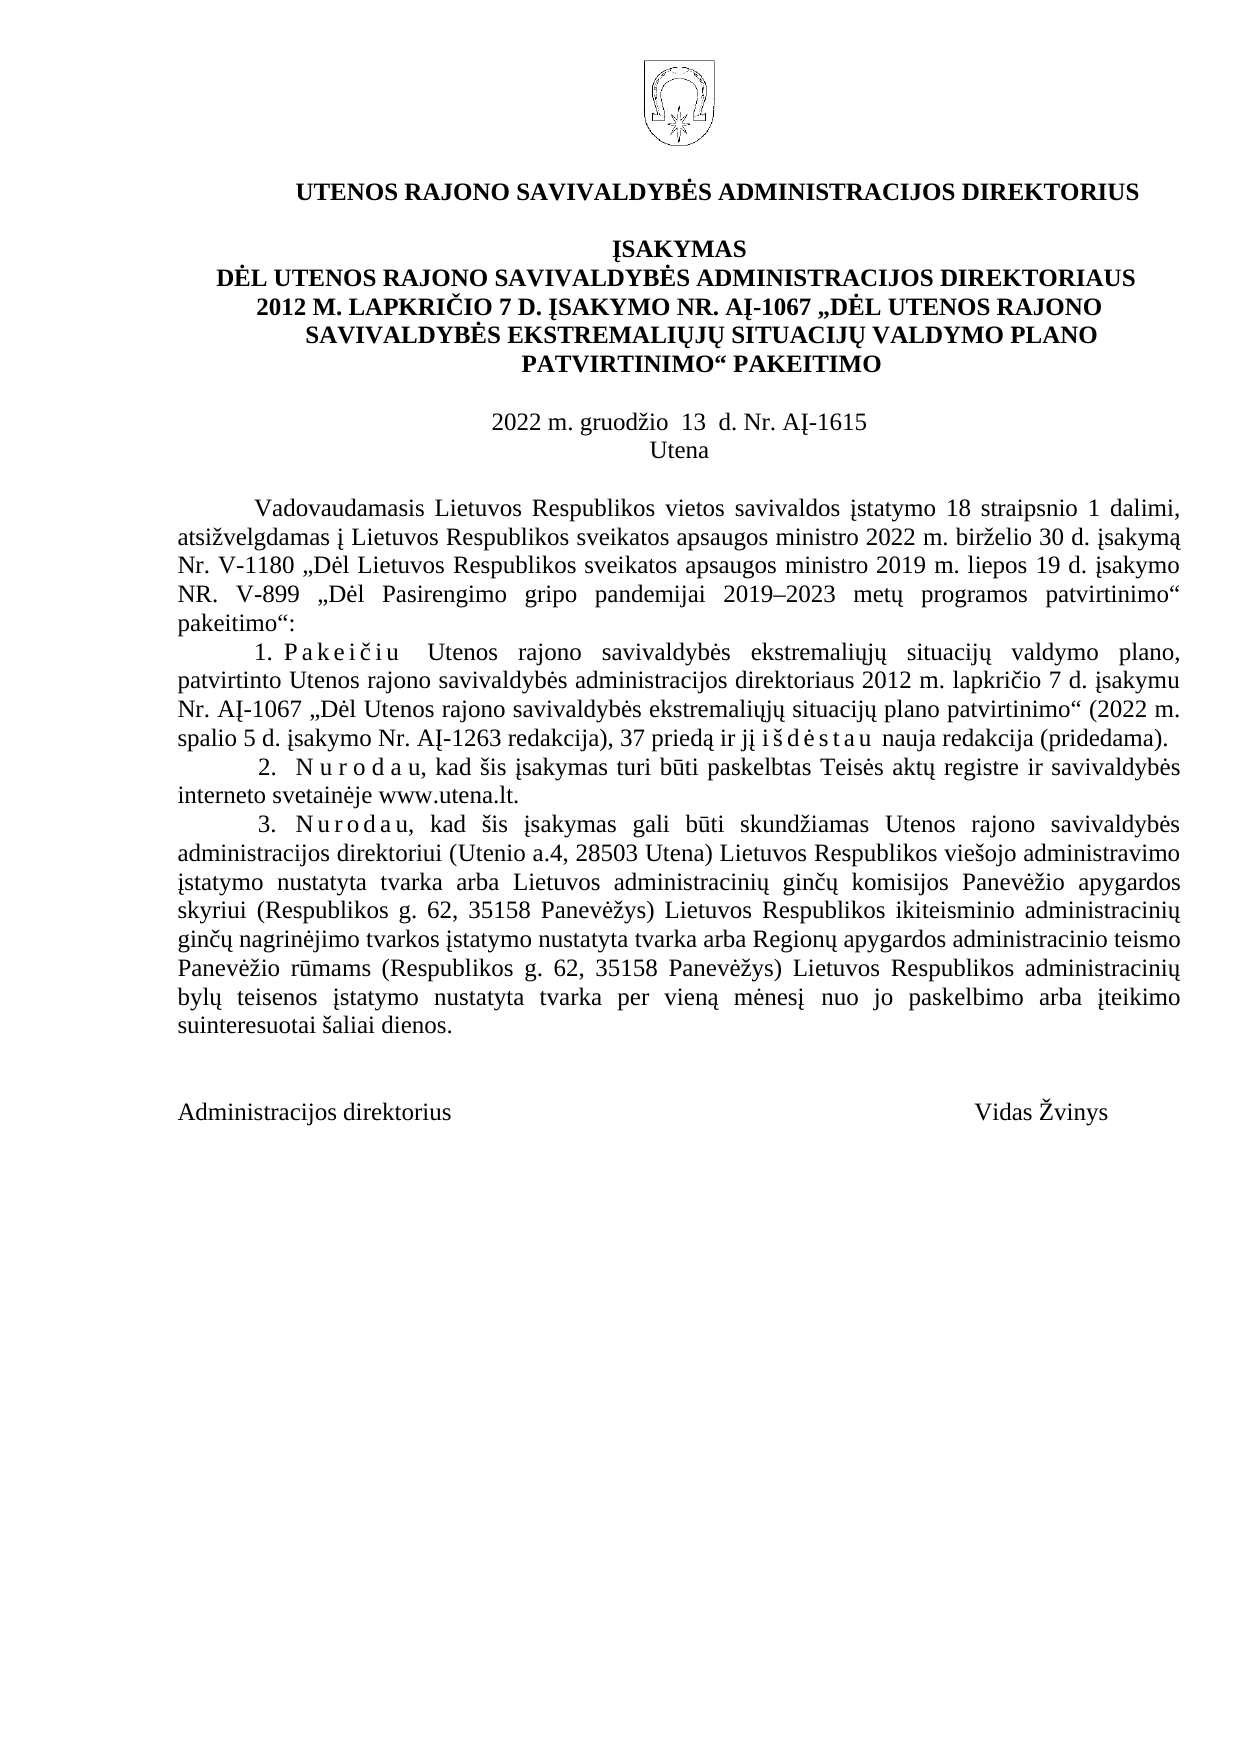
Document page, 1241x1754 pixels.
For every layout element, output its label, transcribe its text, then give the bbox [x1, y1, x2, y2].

text 3. Nurodau, kad šis įsakymas gali būti skundžiamas Utenos rajono savivaldybės administracijos direktoriui (Utenio a.4, 28503 Utena) Lietuvos Respublikos viešojo administravimo įstatymo nustatyta tvarka arba Lietuvos administracinių ginčų komisijos Panevėžio apygardos skyriui (Respublikos g. 62, 35158 Panevėžys) Lietuvos Respublikos ikiteisminio administracinių ginčų nagrinėjimo tvarkos įstatymo nustatyta tvarka arba Regionų apygardos administracinio teismo Panevėžio rūmams (Respublikos g. 62, 35158 Panevėžys) Lietuvos Respublikos administracinių bylų teisenos įstatymo nustatyta tvarka per vieną mėnesį nuo jo paskelbimo arba įteikimo suinteresuotai šaliai dienos. [177, 809, 1181, 1039]
text Administracijos direktorius Vidas Žvinys [177, 1097, 1181, 1125]
text 2. Nurodau, kad šis įsakymas turi būti paskelbtas Teisės aktų registre ir savivaldybės interneto svetainėje www.utena.lt. [177, 752, 1181, 809]
text Utena [177, 435, 1181, 464]
text DĖL UTENOS RAJONO SAVIVALDYBĖS ADMINISTRACIJOS DIREKTORIAUS [177, 263, 1181, 292]
text Vadovaudamasis Lietuvos Respublikos vietos savivaldos įstatymo 18 straipsnio 1 dalimi, atsižvelgdamas į Lietuvos Respublikos sveikatos apsaugos ministro 2022 m. birželio 30 d. įsakymą Nr. V-1180 „Dėl Lietuvos Respublikos sveikatos apsaugos ministro 2019 m. liepos 19 d. įsakymo NR. V-899 „Dėl Pasirengimo gripo pandemijai 2019–2023 metų programos patvirtinimo“ pakeitimo“: [177, 493, 1181, 637]
text ĮSAKYMAS [177, 234, 1181, 263]
text 2012 M. LAPKRIČIO 7 D. ĮSAKYMO NR. AĮ-1067 „DĖL UTENOS RAJONO SAVIVALDYBĖS EKSTREMALIŲJŲ SITUACIJŲ VALDYMO PLANO PATVIRTINIMO“ PAKEITIMO [177, 292, 1181, 378]
text 2022 m. gruodžio 13 d. Nr. AĮ-1615 [177, 407, 1181, 435]
text 1. Pakeičiu Utenos rajono savivaldybės ekstremaliųjų situacijų valdymo plano, patvirtinto Utenos rajono savivaldybės administracijos direktoriaus 2012 m. lapkričio 7 d. įsakymu Nr. AĮ-1067 „Dėl Utenos rajono savivaldybės ekstremaliųjų situacijų plano patvirtinimo“ (2022 m. spalio 5 d. įsakymo Nr. AĮ-1263 redakcija), 37 priedą ir jį išdėstau nauja redakcija (pridedama). [177, 637, 1181, 752]
text UTENOS RAJONO SAVIVALDYBĖS ADMINISTRACIJOS DIREKTORIUS [177, 177, 1181, 205]
